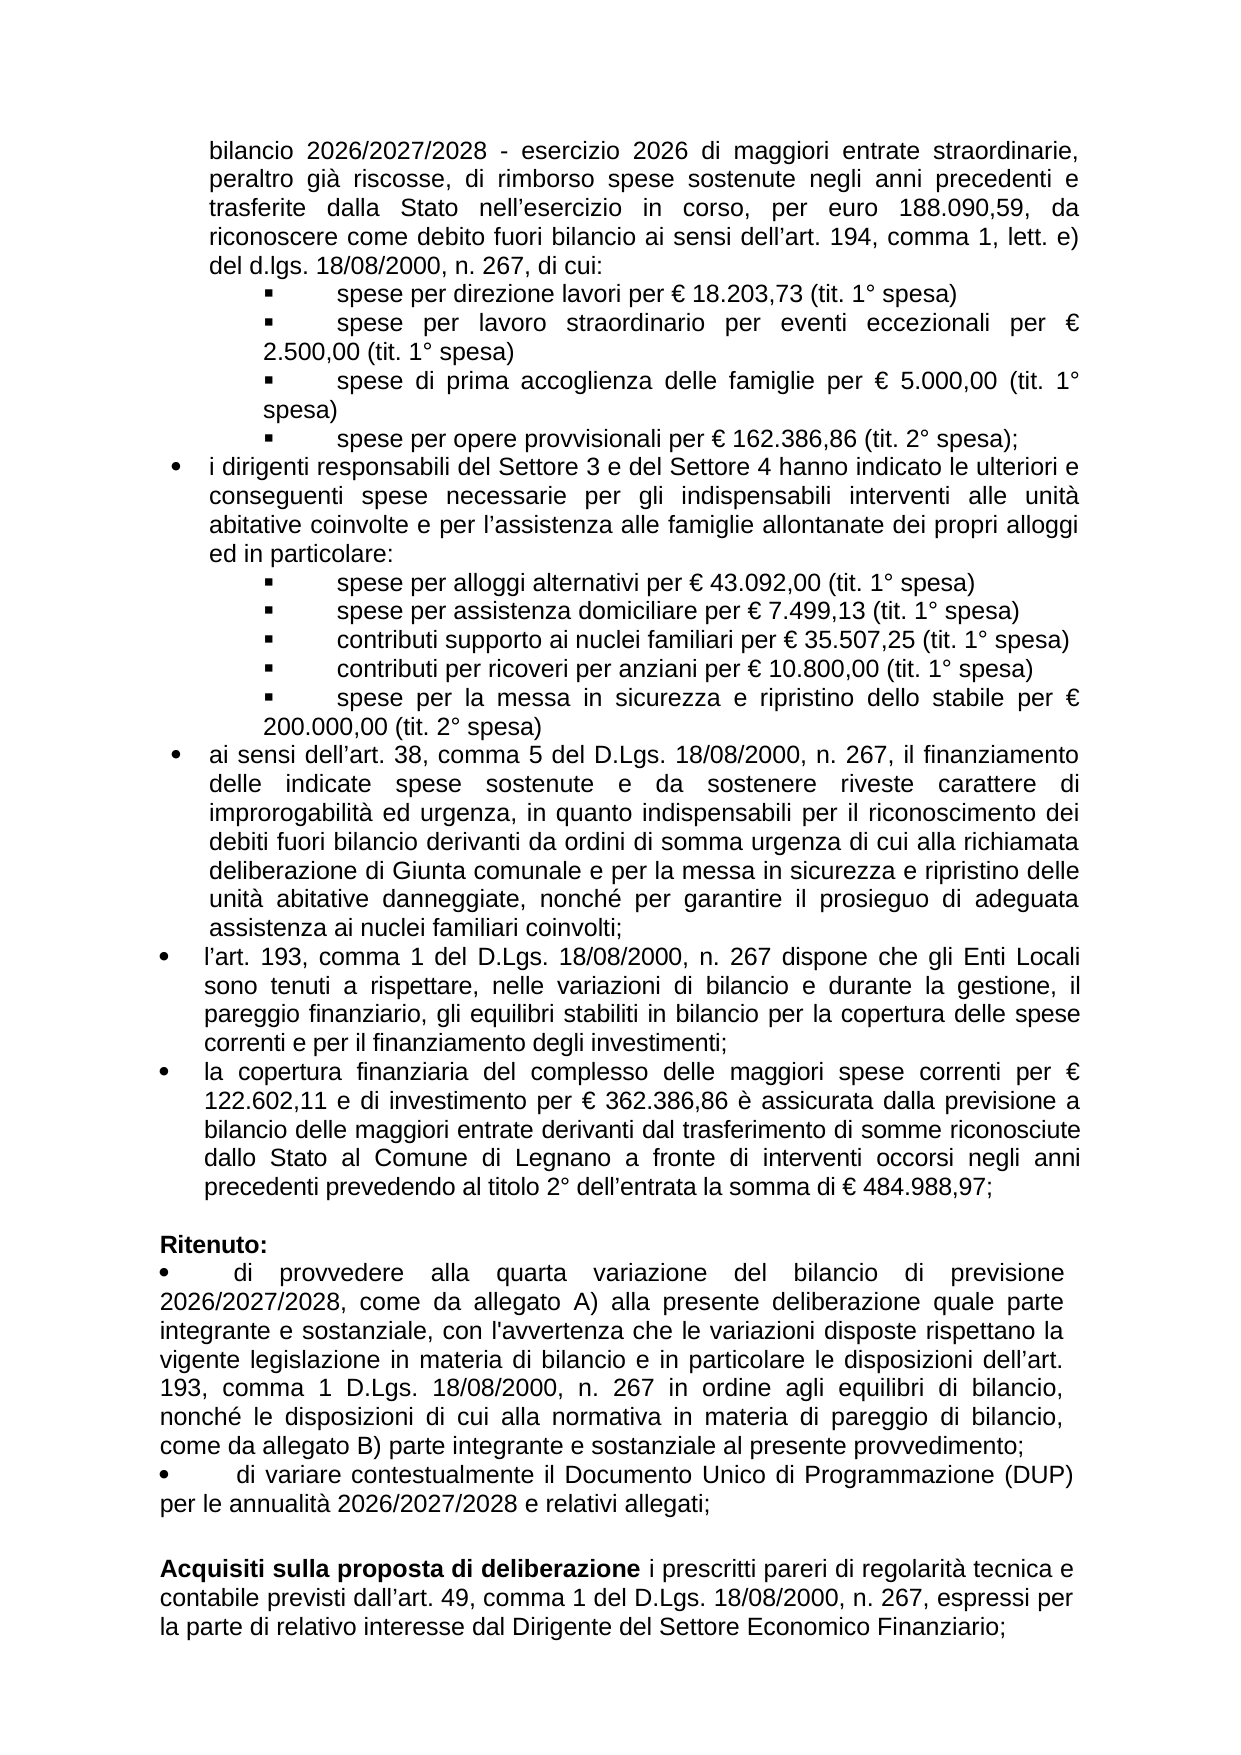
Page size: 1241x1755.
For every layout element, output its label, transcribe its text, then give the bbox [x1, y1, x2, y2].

list contributi per ricoveri per anziani per € 10.800,00 (tit. 1° spesa) [263, 654, 1081, 683]
list contributi supporto ai nuclei familiari per € 35.507,25 (tit. 1° spesa) [263, 625, 1081, 654]
list spese per assistenza domiciliare per € 7.499,13 (tit. 1° spesa) [263, 596, 1081, 625]
list spese per la messa in sicurezza e ripristino dello stabile per € 200.000,00 (tit. 2° spesa) [263, 683, 1081, 741]
list spese per lavoro straordinario per eventi eccezionali per € 2.500,00 (tit. 1° spesa) [263, 308, 1081, 366]
list spese per opere provvisionali per € 162.386,86 (tit. 2° spesa); [263, 423, 1081, 452]
list bilancio 2026/2027/2028 - esercizio 2026 di maggiori entrate straordinarie, peraltro già riscosse, di rimborso spese sostenute negli anni precedenti e trasferite dalla Stato nell’esercizio in corso, per euro 188.090,59, da riconoscere come debito fuori bilancio ai sensi dell’art. 194, comma 1, lett. e) del d.lgs. 18/08/2000, n. 267, di cui: [172, 136, 1081, 279]
list i dirigenti responsabili del Settore 3 e del Settore 4 hanno indicato le ulteriori e conseguenti spese necessarie per gli indispensabili interventi alle unità abitative coinvolte e per l’assistenza alle famiglie allontanate dei propri alloggi ed in particolare: [172, 452, 1081, 567]
subtitle Ritenuto: [159, 1229, 1081, 1258]
list di provvedere alla quarta variazione del bilancio di previsione 2026/2027/2028, come da allegato A) alla presente deliberazione quale parte integrante e sostanziale, con l'avvertenza che le variazioni disposte rispettano la vigente legislazione in materia di bilancio e in particolare le disposizioni dell’art. 193, comma 1 D.Lgs. 18/08/2000, n. 267 in ordine agli equilibri di bilancio, nonché le disposizioni di cui alla normativa in materia di pareggio di bilancio, come da allegato B) parte integrante e sostanziale al presente provvedimento; [159, 1258, 1065, 1460]
list ai sensi dell’art. 38, comma 5 del D.Lgs. 18/08/2000, n. 267, il finanziamento delle indicate spese sostenute e da sostenere riveste carattere di improrogabilità ed urgenza, in quanto indispensabili per il riconoscimento dei debiti fuori bilancio derivanti da ordini di somma urgenza di cui alla richiamata deliberazione di Giunta comunale e per la messa in sicurezza e ripristino delle unità abitative danneggiate, nonché per garantire il prosieguo di adeguata assistenza ai nuclei familiari coinvolti; [172, 741, 1081, 942]
list spese di prima accoglienza delle famiglie per € 5.000,00 (tit. 1° spesa) [263, 366, 1081, 423]
list di variare contestualmente il Documento Unico di Programmazione (DUP) per le annualità 2026/2027/2028 e relativi allegati; [159, 1460, 1075, 1517]
list la copertura finanziaria del complesso delle maggiori spese correnti per € 122.602,11 e di investimento per € 362.386,86 è assicurata dalla previsione a bilancio delle maggiori entrate derivanti dal trasferimento di somme riconosciute dallo Stato al Comune di Legnano a fronte di interventi occorsi negli anni precedenti prevedendo al titolo 2° dell’entrata la somma di € 484.988,97; [159, 1057, 1081, 1201]
text Acquisiti sulla proposta di deliberazione i prescritti pareri di regolarità tecnica e contabile previsti dall’art. 49, comma 1 del D.Lgs. 18/08/2000, n. 267, espressi per la parte di relativo interesse dal Dirigente del Settore Economico Finanziario; [159, 1554, 1075, 1640]
list spese per alloggi alternativi per € 43.092,00 (tit. 1° spesa) [263, 567, 1081, 596]
list l’art. 193, comma 1 del D.Lgs. 18/08/2000, n. 267 dispone che gli Enti Locali sono tenuti a rispettare, nelle variazioni di bilancio e durante la gestione, il pareggio finanziario, gli equilibri stabiliti in bilancio per la copertura delle spese correnti e per il finanziamento degli investimenti; [159, 942, 1081, 1057]
list spese per direzione lavori per € 18.203,73 (tit. 1° spesa) [263, 279, 1081, 308]
